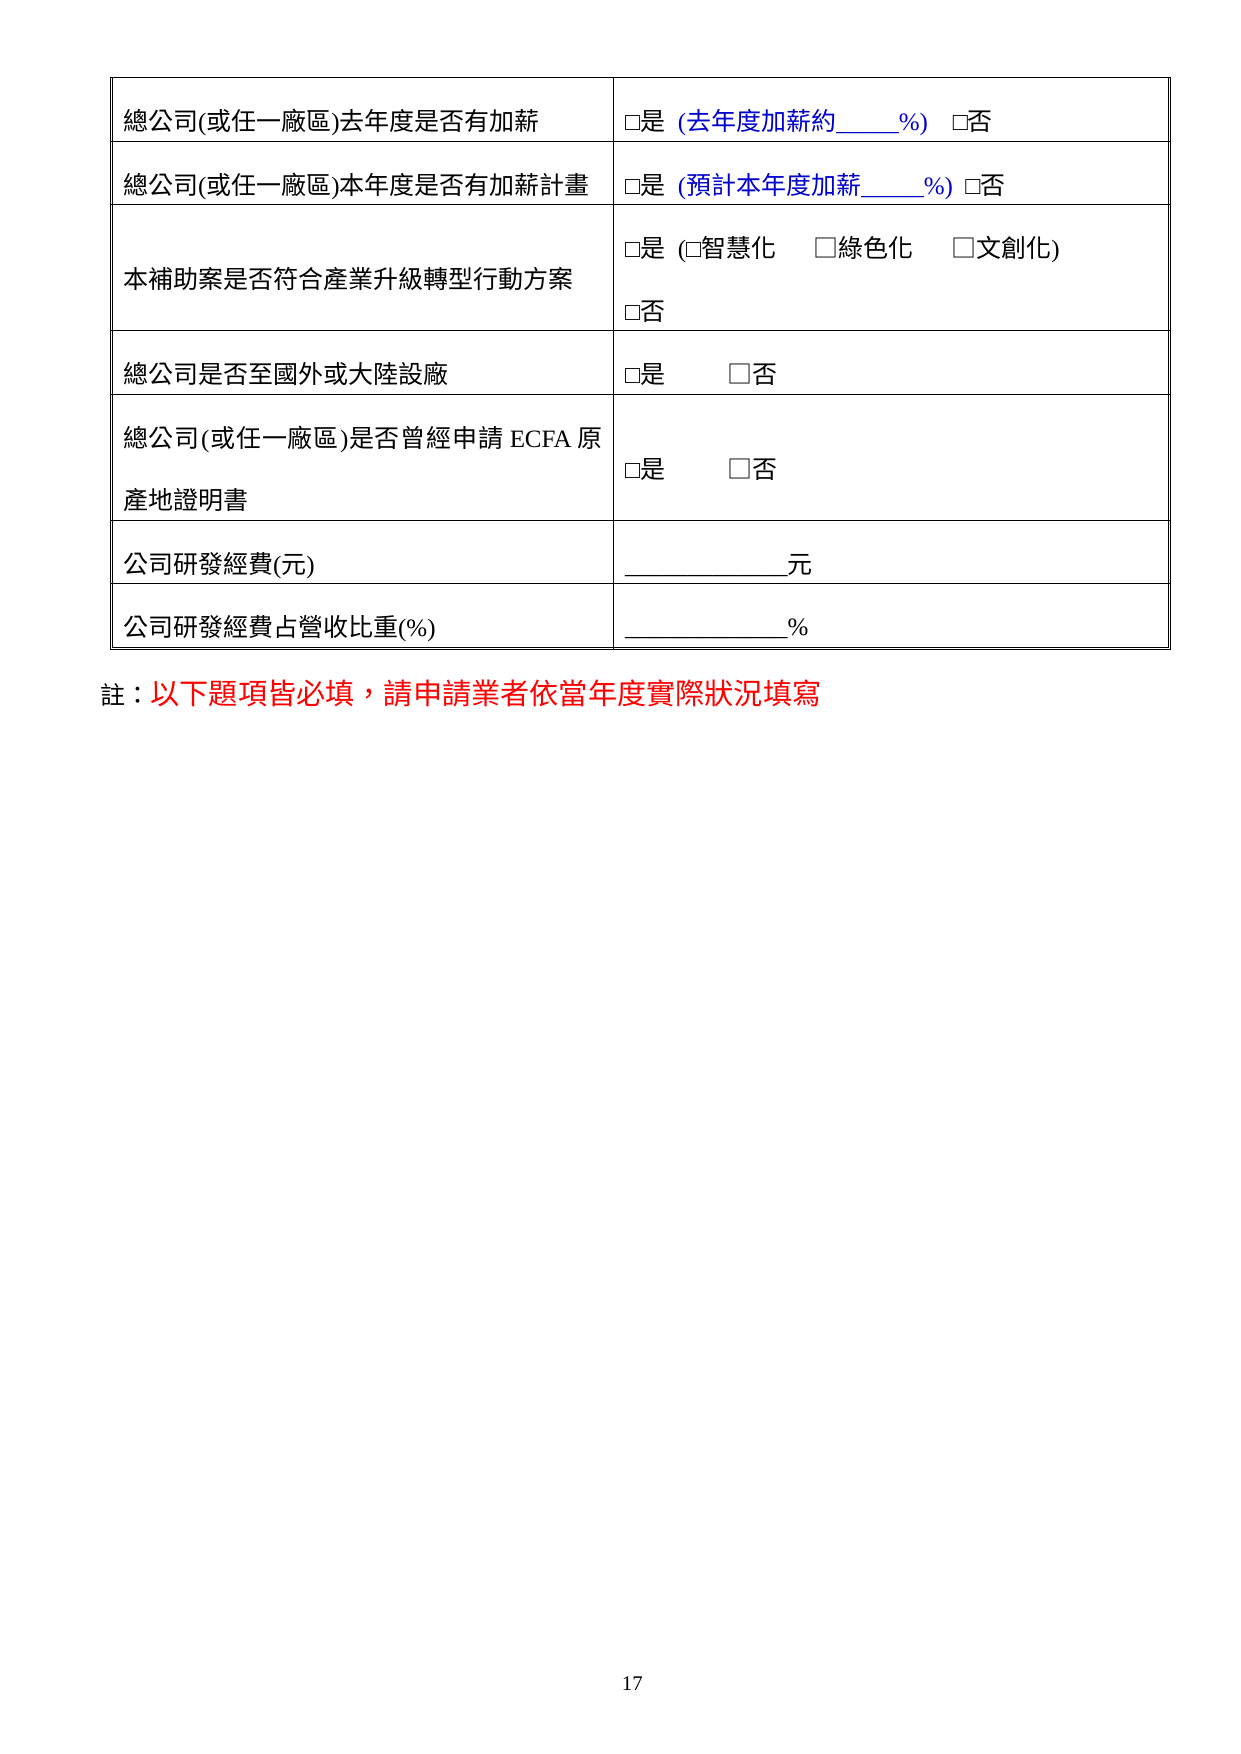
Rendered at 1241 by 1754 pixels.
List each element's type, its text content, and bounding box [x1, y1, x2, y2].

table_cell □是 (去年度加薪約_____%) □否 [614, 78, 1168, 141]
table_cell □是 (□智慧化 □綠色化 □文創化) □否 [614, 205, 1168, 330]
table_cell 總公司(或任一廠區)去年度是否有加薪 [113, 78, 613, 141]
table_cell 總公司(或任一廠區)本年度是否有加薪計畫 [113, 142, 613, 204]
table_cell _____________元 [614, 521, 1168, 583]
table_cell 總公司(或任一廠區)是否曾經申請ECFA原產地證明書 [113, 395, 613, 520]
table_cell 總公司是否至國外或大陸設廠 [113, 331, 613, 394]
table_cell _____________% [614, 584, 1168, 647]
table_cell □是 □否 [614, 331, 1168, 394]
table_cell 公司研發經費占營收比重(%) [113, 584, 613, 647]
table_cell □是 (預計本年度加薪_____%) □否 [614, 142, 1168, 204]
table_cell 公司研發經費(元) [113, 521, 613, 583]
table_cell 本補助案是否符合產業升級轉型行動方案 [113, 205, 613, 330]
text 註：以下題項皆必填，請申請業者依當年度實際狀況填寫 [100, 650, 1163, 712]
table_cell □是 □否 [614, 395, 1168, 520]
